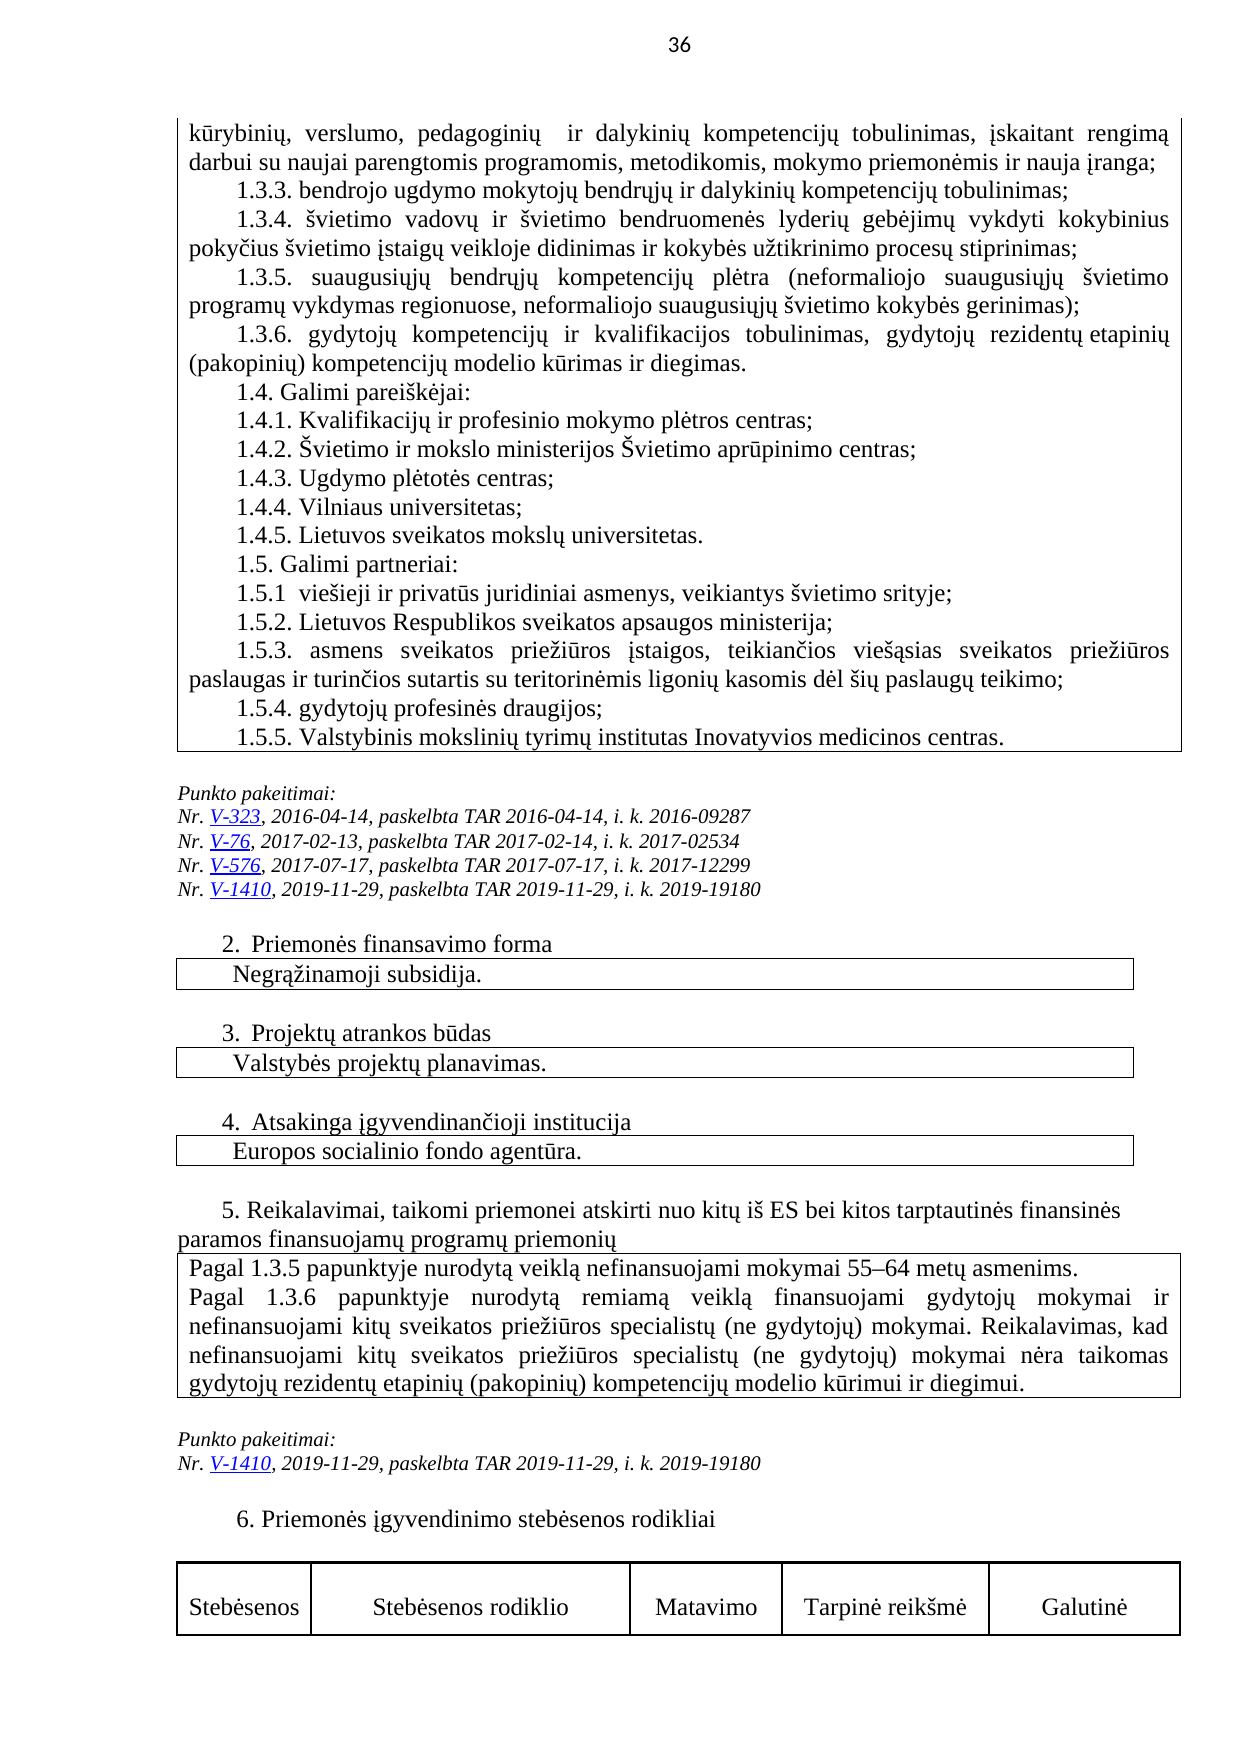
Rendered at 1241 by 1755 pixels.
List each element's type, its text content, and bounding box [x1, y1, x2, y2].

table_header Europos socialinio fondo agentūra. [177, 1136, 1133, 1165]
text 6. Priemonės įgyvendinimo stebėsenos rodikliai [177, 1504, 1181, 1533]
table_cell 1.4. Galimi pareiškėjai: 1.4.1. Kvalifikacijų ir profesinio mokymo plėtros centras; 1.4.2. Švietimo ir mokslo ministerijos Švietimo aprūpinimo centras; 1.4.3. Ugdymo plėtotės centras; 1.4.4. Vilniaus universitetas; 1.4.5. Lietuvos sveikatos mokslų universitetas. [178, 377, 1181, 549]
text Nr. V-323, 2016-04-14, paskelbta TAR 2016-04-14, i. k. 2016-09287 [177, 804, 1181, 828]
table_cell kūrybinių, verslumo, pedagoginių ir dalykinių kompetencijų tobulinimas, įskaitant rengimą darbui su naujai parengtomis programomis, metodikomis, mokymo priemonėmis ir nauja įranga; 1.3.3. bendrojo ugdymo mokytojų bendrųjų ir dalykinių kompetencijų tobulinimas; 1.3.4. švietimo vadovų ir švietimo bendruomenės lyderių gebėjimų vykdyti kokybinius pokyčius švietimo įstaigų veikloje didinimas ir kokybės užtikrinimo procesų stiprinimas; 1.3.5. suaugusiųjų bendrųjų kompetencijų plėtra (neformaliojo suaugusiųjų švietimo programų vykdymas regionuose, neformaliojo suaugusiųjų švietimo kokybės gerinimas); 1.3.6. gydytojų kompetencijų ir kvalifikacijos tobulinimas, gydytojų rezidentų etapinių (pakopinių) kompetencijų modelio kūrimas ir diegimas. [178, 118, 1181, 377]
text 5. Reikalavimai, taikomi priemonei atskirti nuo kitų iš ES bei kitos tarptautinės finansinės paramos finansuojamų programų priemonių [177, 1195, 1181, 1252]
table_header Matavimo [631, 1564, 781, 1634]
table_header Galutinė [990, 1564, 1179, 1634]
table_header Negrąžinamoji subsidija. [177, 959, 1133, 988]
text Nr. V-76, 2017-02-13, paskelbta TAR 2017-02-14, i. k. 2017-02534 [177, 828, 1181, 853]
text 3. Projektų atrankos būdas [177, 1018, 1181, 1047]
table_header Stebėsenos rodiklio [312, 1564, 629, 1634]
table_header Stebėsenos [178, 1564, 310, 1634]
table_cell 1.5. Galimi partneriai: 1.5.1 viešieji ir privatūs juridiniai asmenys, veikiantys švietimo srityje; 1.5.2. Lietuvos Respublikos sveikatos apsaugos ministerija; 1.5.3. asmens sveikatos priežiūros įstaigos, teikiančios viešąsias sveikatos priežiūros paslaugas ir turinčios sutartis su teritorinėmis ligonių kasomis dėl šių paslaugų teikimo; 1.5.4. gydytojų profesinės draugijos; 1.5.5. Valstybinis mokslinių tyrimų institutas Inovatyvios medicinos centras. [178, 549, 1181, 751]
text Nr. V-576, 2017-07-17, paskelbta TAR 2017-07-17, i. k. 2017-12299 [177, 853, 1181, 877]
text 4. Atsakinga įgyvendinančioji institucija [177, 1107, 1181, 1135]
text Punkto pakeitimai: [177, 1427, 1181, 1451]
text 2. Priemonės finansavimo forma [177, 929, 1181, 958]
table_header Tarpinė reikšmė [783, 1564, 988, 1634]
table_header Pagal 1.3.5 papunktyje nurodytą veiklą nefinansuojami mokymai 55–64 metų asmenims. Pagal 1.3.6 papunktyje nurodytą remiamą veiklą finansuojami gydytojų mokymai ir nefinansuojami kitų sveikatos priežiūros specialistų (ne gydytojų) mokymai. Reikalavimas, kad nefinansuojami kitų sveikatos priežiūros specialistų (ne gydytojų) mokymai nėra taikomas gydytojų rezidentų etapinių (pakopinių) kompetencijų modelio kūrimui ir diegimui. [178, 1254, 1180, 1397]
text Punkto pakeitimai: [177, 780, 1181, 804]
table_header Valstybės projektų planavimas. [177, 1048, 1133, 1077]
text Nr. V-1410, 2019-11-29, paskelbta TAR 2019-11-29, i. k. 2019-19180 [177, 1451, 1181, 1475]
text Nr. V-1410, 2019-11-29, paskelbta TAR 2019-11-29, i. k. 2019-19180 [177, 877, 1181, 901]
